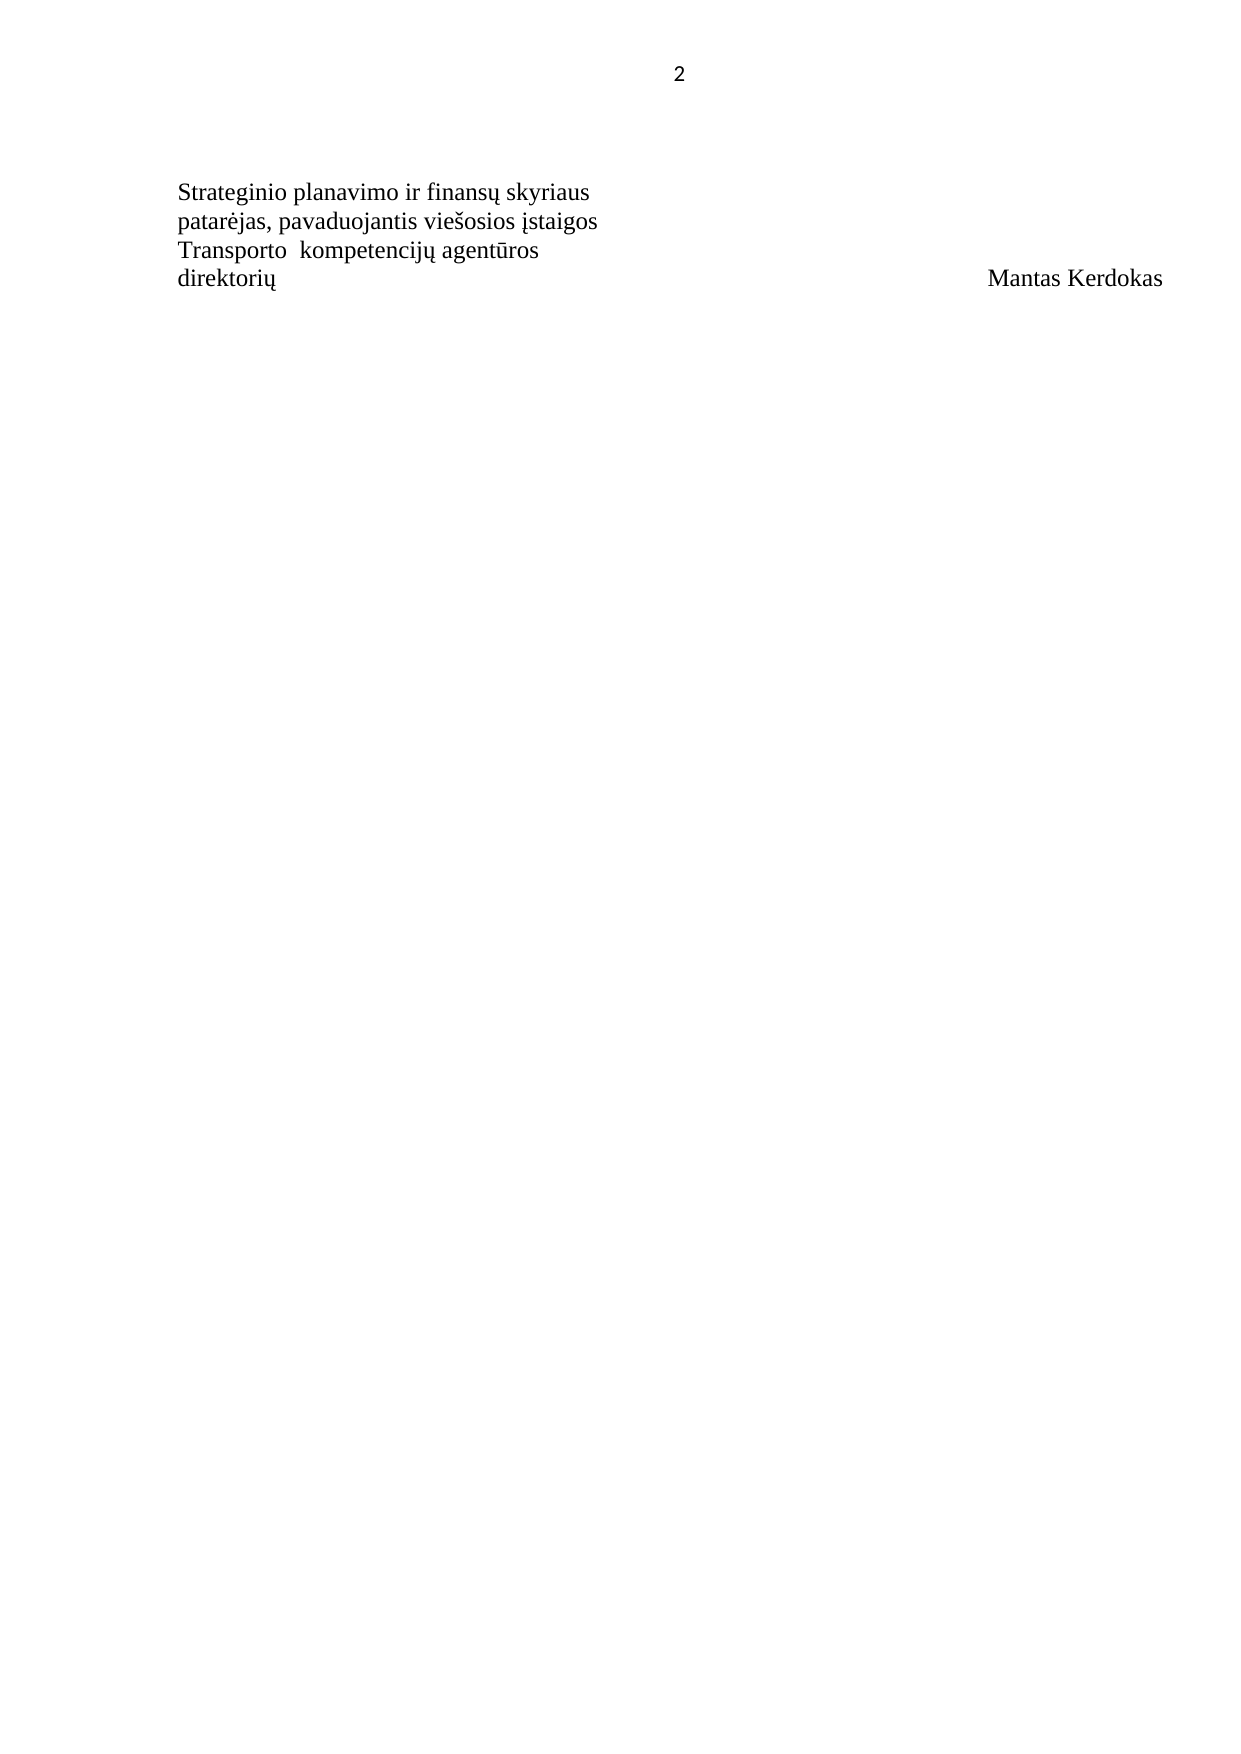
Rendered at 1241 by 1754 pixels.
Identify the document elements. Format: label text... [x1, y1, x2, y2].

text direktorių Mantas Kerdokas [177, 263, 1181, 292]
text patarėjas, pavaduojantis viešosios įstaigos [177, 206, 1181, 235]
text Transporto kompetencijų agentūros [177, 235, 1181, 263]
text Strateginio planavimo ir finansų skyriaus [177, 177, 1181, 206]
